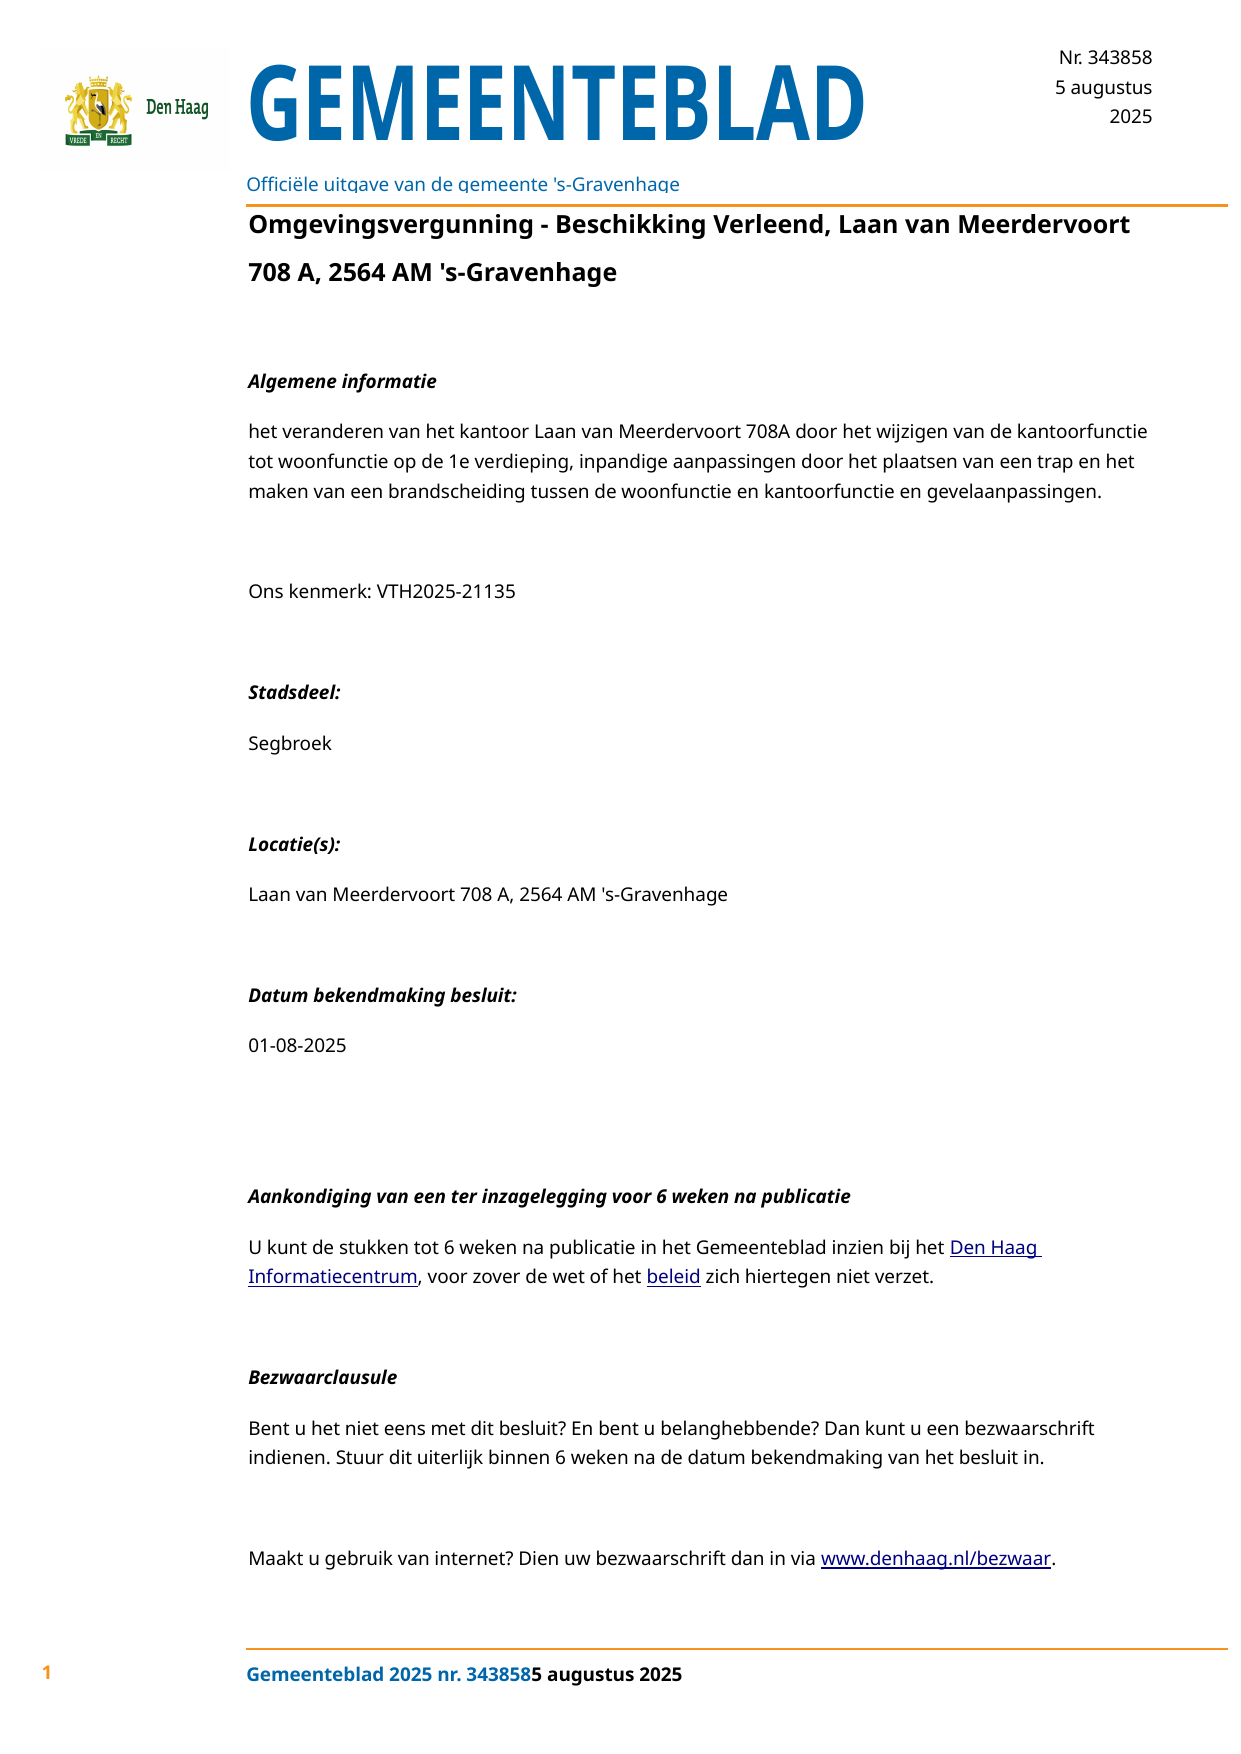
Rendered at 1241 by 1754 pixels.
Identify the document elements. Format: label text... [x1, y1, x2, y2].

text Segbroek [248, 730, 1152, 756]
text Omgevingsvergunning - Beschikking Verleend, Laan van Meerdervoort 708 A, 2564 AM 's-Gravenhage [248, 207, 1152, 288]
text U kunt de stukken tot 6 weken na publicatie in het Gemeenteblad inzien bij het Den Haag Informatiecentrum, voor zover de wet of het beleid zich hiertegen niet verzet. [248, 1234, 1152, 1289]
picture [41, 47, 231, 172]
text Algemene informatie [248, 368, 1152, 394]
text Locatie(s): [248, 831, 1152, 857]
text Bent u het niet eens met dit besluit? En bent u belanghebbende? Dan kunt u een bezwaarschrift indienen. Stuur dit uiterlijk binnen 6 weken na de datum bekendmaking van het besluit in. [248, 1415, 1152, 1470]
text het veranderen van het kantoor Laan van Meerdervoort 708A door het wijzigen van de kantoorfunctie tot woonfunctie op de 1e verdieping, inpandige aanpassingen door het plaatsen van een trap en het maken van een brandscheiding tussen de woonfunctie en kantoorfunctie en gevelaanpassingen. [248, 419, 1152, 504]
text Maakt u gebruik van internet? Dien uw bezwaarschrift dan in via www.denhaag.nl/bezwaar. [248, 1545, 1152, 1571]
text Aankondiging van een ter inzagelegging voor 6 weken na publicatie [248, 1184, 1152, 1209]
text Stadsdeel: [248, 679, 1152, 705]
text Bezwaarclausule [248, 1364, 1152, 1390]
text Datum bekendmaking besluit: [248, 982, 1152, 1008]
text Ons kenmerk: VTH2025-21135 [248, 579, 1152, 604]
text Laan van Meerdervoort 708 A, 2564 AM 's-Gravenhage [248, 881, 1152, 907]
text 01-08-2025 [248, 1032, 1152, 1058]
